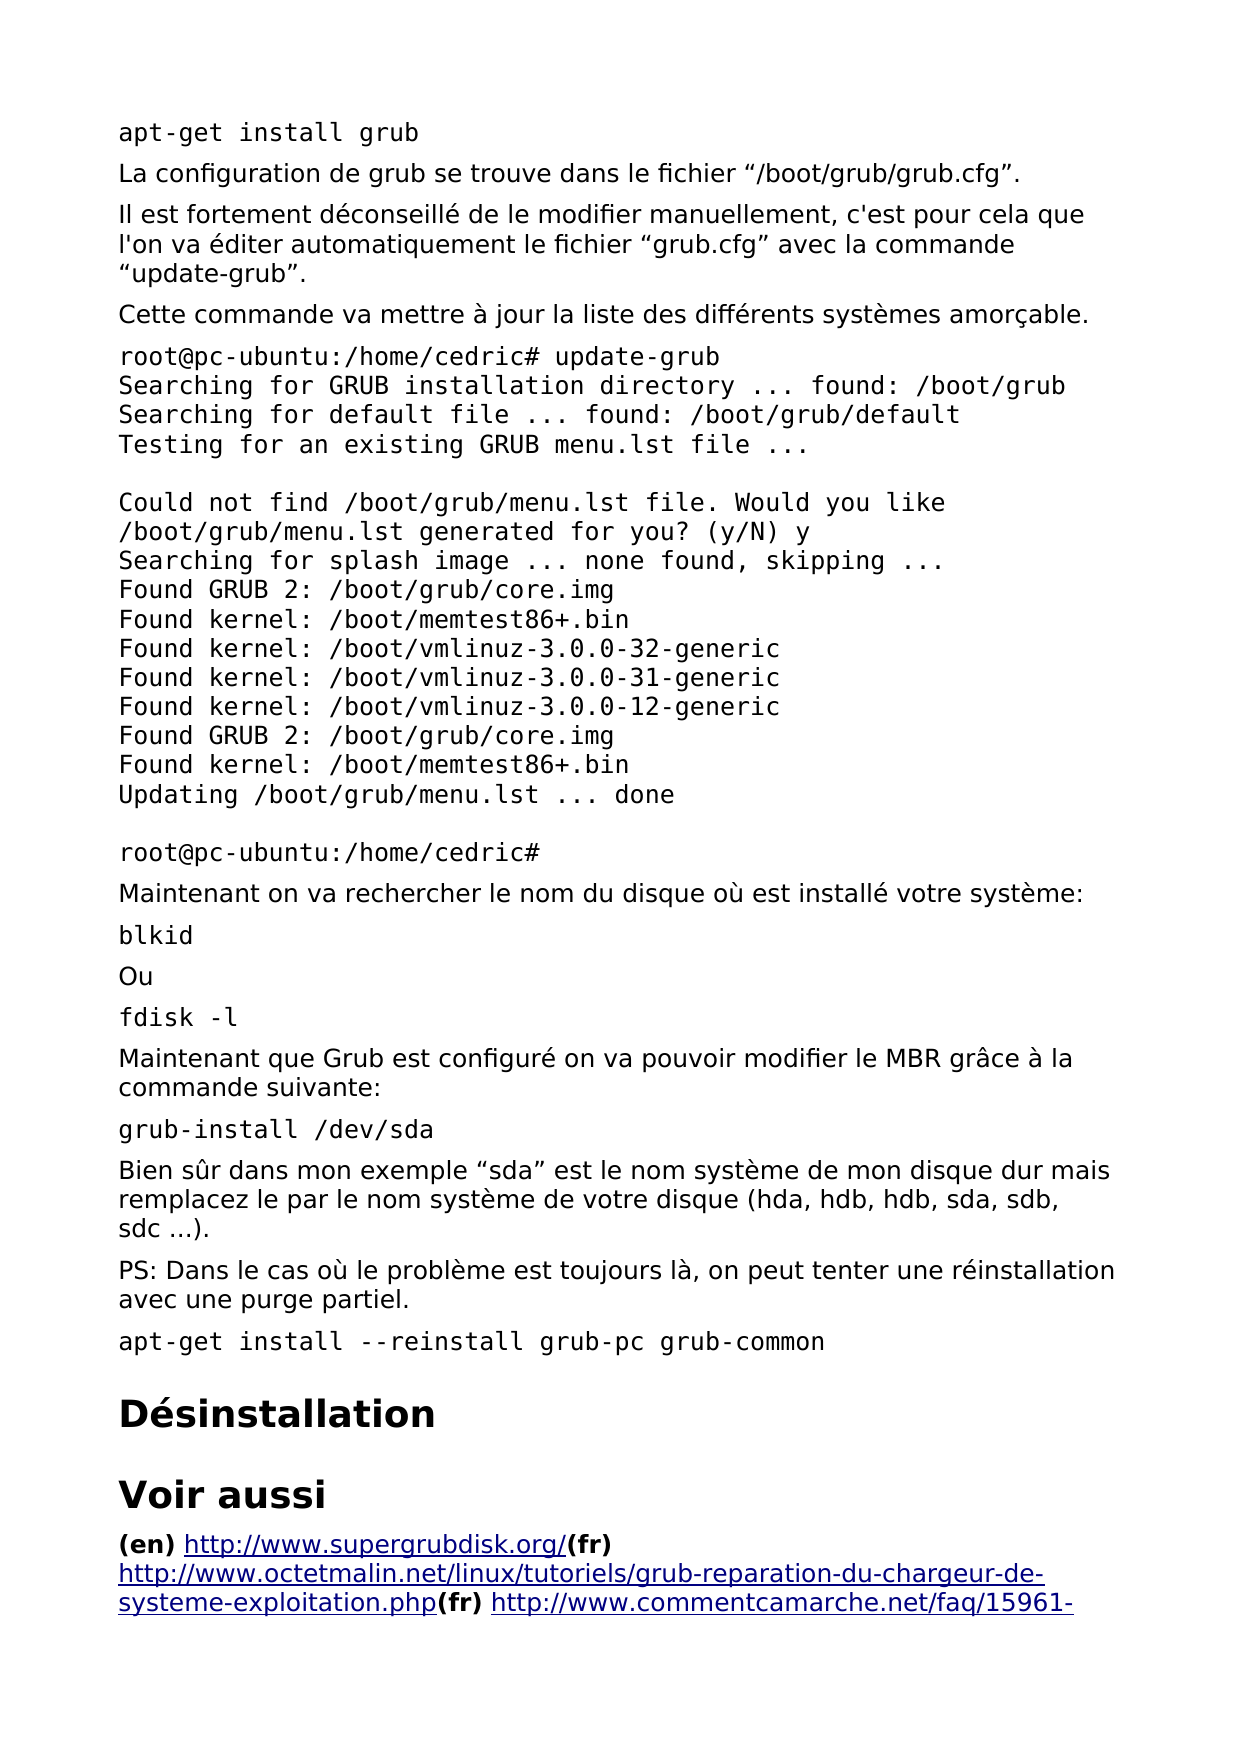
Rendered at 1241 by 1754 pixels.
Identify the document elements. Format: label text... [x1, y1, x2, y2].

text Cette commande va mettre à jour la liste des différents systèmes amorçable. [118, 301, 1122, 330]
subtitle Désinstallation [118, 1393, 1122, 1437]
text apt-get install --reinstall grub-pc grub-common [118, 1327, 1122, 1356]
text root@pc-ubuntu:/home/cedric# update-grub Searching for GRUB installation directory ... found: /boot/grub Searching for default file ... found: /boot/grub/default Testing for an existing GRUB menu.lst file ... Could not find /boot/grub/menu.lst file. Would you like /boot/grub/menu.lst generated for you? (y/N) y Searching for splash image ... none found, skipping ... Found GRUB 2: /boot/grub/core.img Found kernel: /boot/memtest86+.bin Found kernel: /boot/vmlinuz-3.0.0-32-generic Found kernel: /boot/vmlinuz-3.0.0-31-generic Found kernel: /boot/vmlinuz-3.0.0-12-generic Found GRUB 2: /boot/grub/core.img Found kernel: /boot/memtest86+.bin Updating /boot/grub/menu.lst ... done root@pc-ubuntu:/home/cedric# [118, 342, 1122, 867]
text blkid [118, 921, 1122, 950]
text Il est fortement déconseillé de le modifier manuellement, c'est pour cela que l'on va éditer automatiquement le fichier “grub.cfg” avec la commande “update-grub”. [118, 201, 1122, 288]
text La configuration de grub se trouve dans le fichier “/boot/grub/grub.cfg”. [118, 159, 1122, 188]
text Maintenant que Grub est configuré on va pouvoir modifier le MBR grâce à la commande suivante: [118, 1044, 1122, 1103]
text apt-get install grub [118, 118, 1122, 147]
subtitle Voir aussi [118, 1474, 1122, 1518]
text Ou [118, 962, 1122, 991]
text fdisk -l [118, 1003, 1122, 1033]
text grub-install /dev/sda [118, 1115, 1122, 1144]
text Maintenant on va rechercher le nom du disque où est installé votre système: [118, 879, 1122, 908]
text PS: Dans le cas où le problème est toujours là, on peut tenter une réinstallation avec une purge partiel. [118, 1256, 1122, 1314]
text Bien sûr dans mon exemple “sda” est le nom système de mon disque dur mais remplacez le par le nom système de votre disque (hda, hdb, hdb, sda, sdb, sdc ...). [118, 1156, 1122, 1244]
text (en) http://www.supergrubdisk.org/(fr) http://www.octetmalin.net/linux/tutoriels/grub-reparation-du-chargeur-de-systeme-exploitation.php(fr) http://www.commentcamarche.net/faq/15961- [118, 1530, 1122, 1618]
